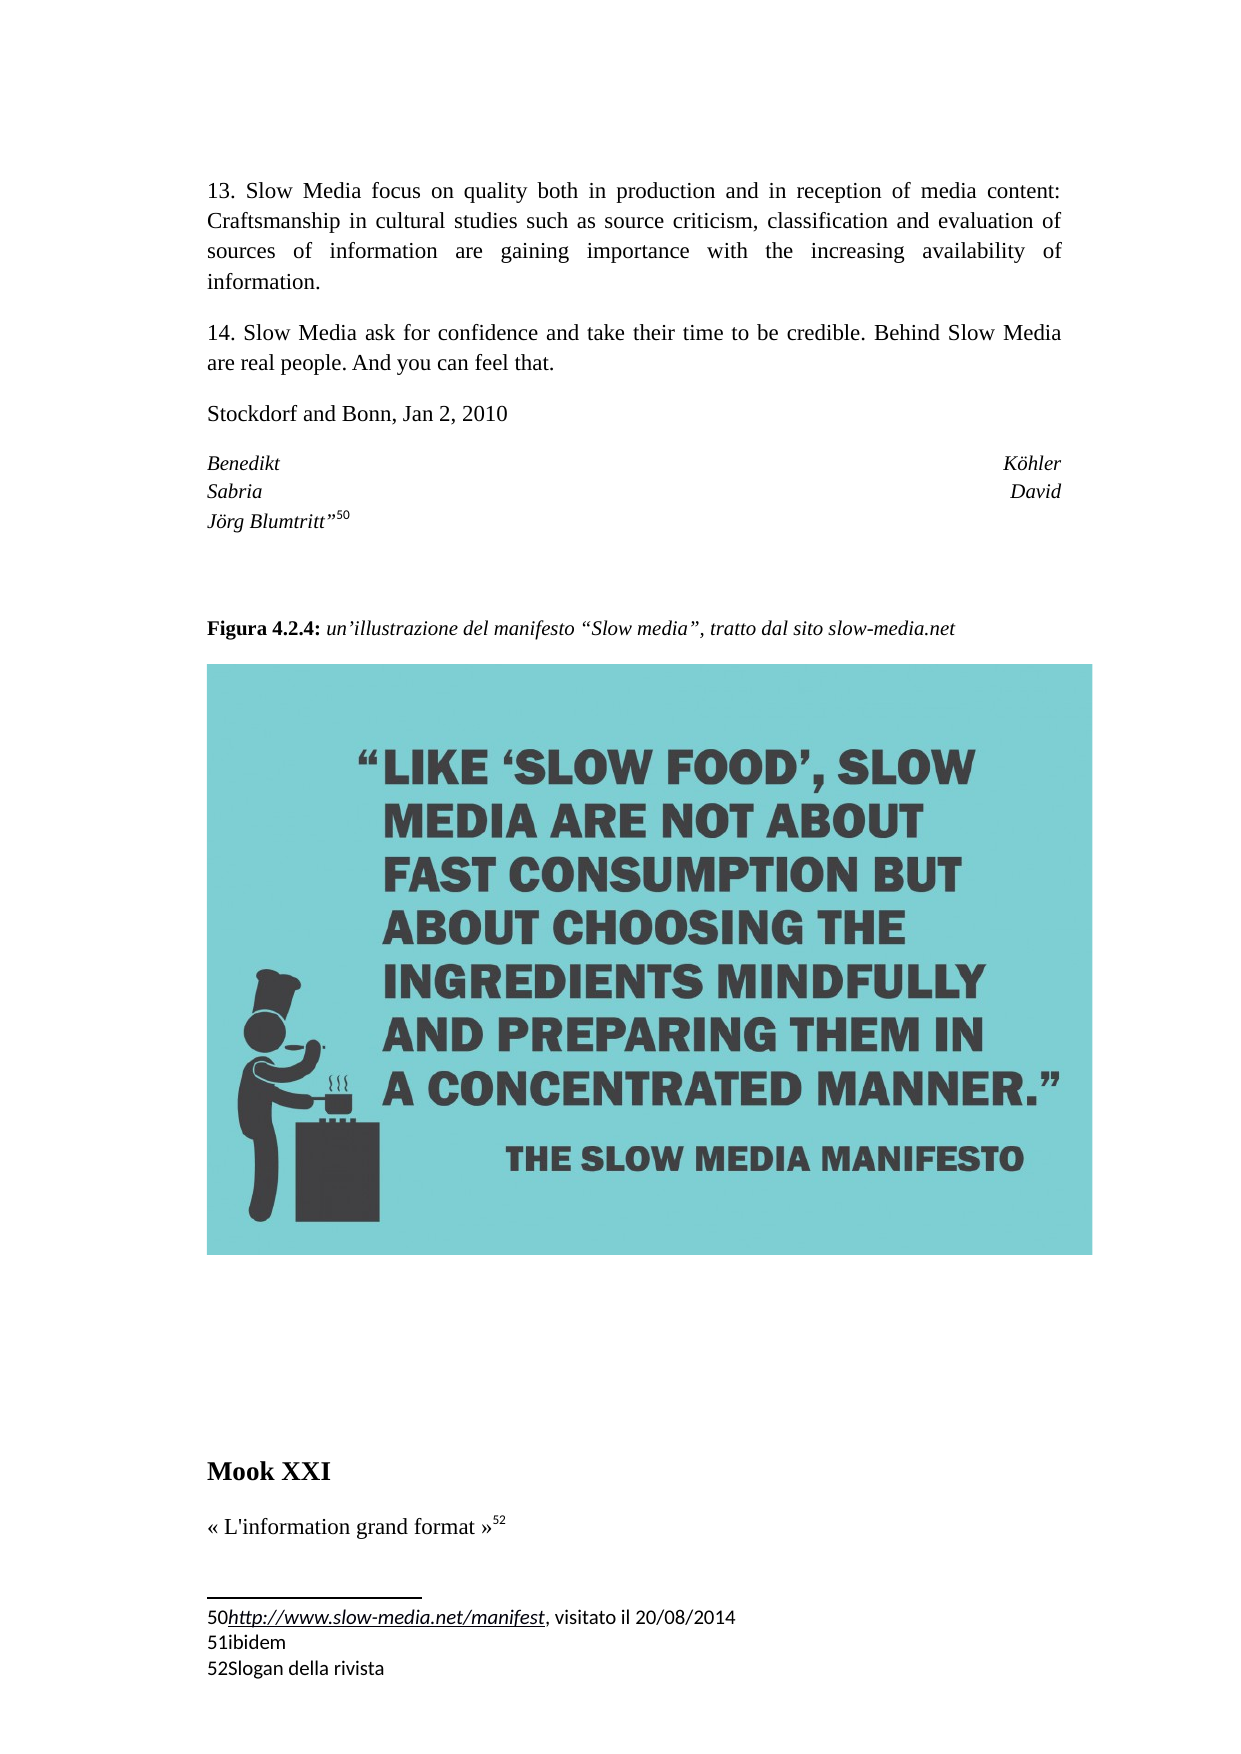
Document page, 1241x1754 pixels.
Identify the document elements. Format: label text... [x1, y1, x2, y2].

picture [206, 664, 1093, 1255]
text 13. Slow Media focus on quality both in production and in reception of media content: Craftsmanship in cultural studies such as source criticism, classification and evaluation of sources of information are gaining importance with the increasing availability of information. [207, 177, 1063, 294]
text 14. Slow Media ask for confidence and take their time to be credible. Behind Slow Media are real people. And you can feel that. [207, 319, 1063, 375]
text ibidem [207, 1629, 1063, 1655]
text Benedikt Köhler Sabria David Jörg Blumtritt” [207, 451, 1063, 534]
text « L'information grand format » [207, 1512, 1063, 1540]
text Mook XXI [207, 1455, 1063, 1486]
text Slogan della rivista [207, 1655, 1063, 1680]
text Stockdorf and Bonn, Jan 2, 2010 [207, 400, 1063, 426]
text http://www.slow-media.net/manifest, visitato il 20/08/2014 [207, 1604, 1063, 1629]
text Figura 4.2.4: un’illustrazione del manifesto “Slow media”, tratto dal sito slow-media.net [207, 616, 1063, 640]
